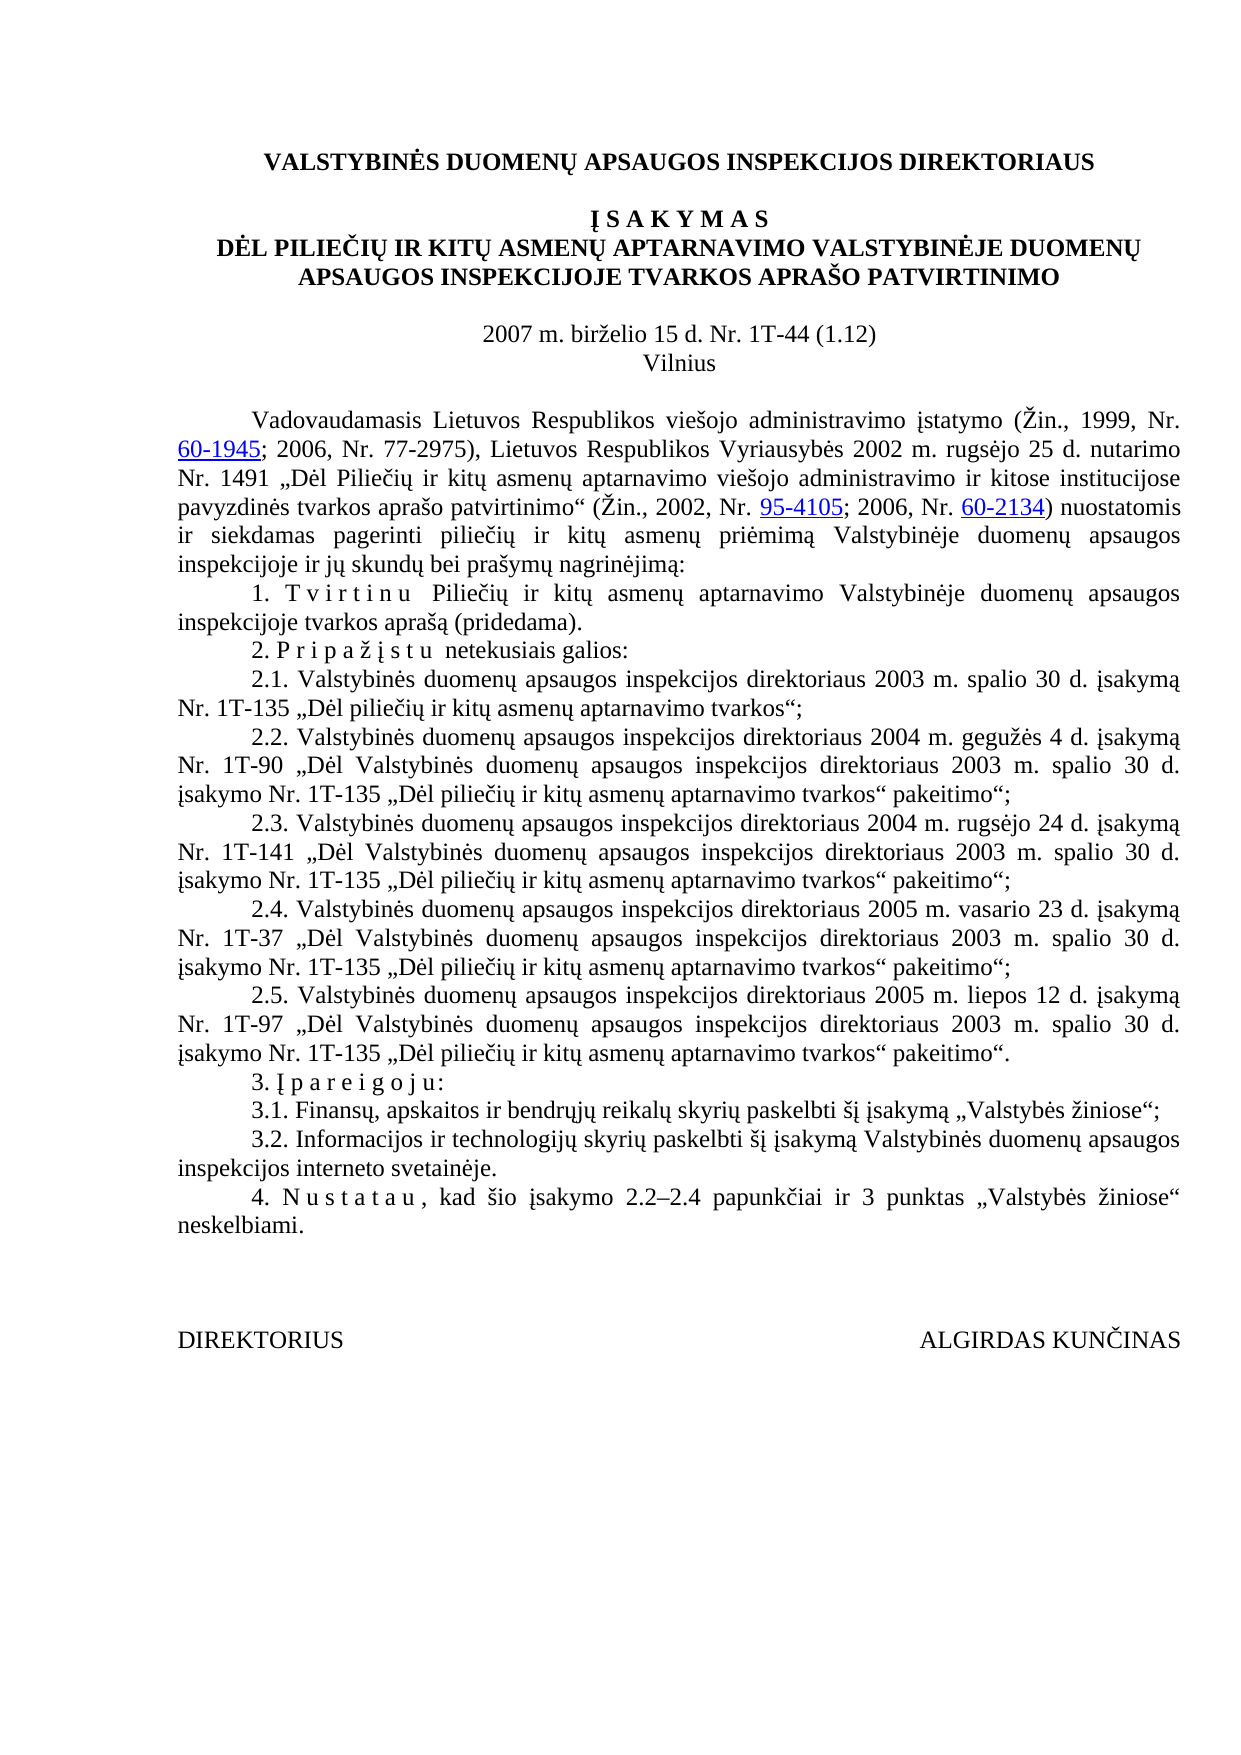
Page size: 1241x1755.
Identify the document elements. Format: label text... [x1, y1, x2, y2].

text 2. Pripažįstu netekusiais galios: [177, 636, 1181, 664]
text 2.1. Valstybinės duomenų apsaugos inspekcijos direktoriaus 2003 m. spalio 30 d. įsakymą Nr. 1T-135 „Dėl piliečių ir kitų asmenų aptarnavimo tvarkos“; [177, 664, 1181, 722]
text 2.5. Valstybinės duomenų apsaugos inspekcijos direktoriaus 2005 m. liepos 12 d. įsakymą Nr. 1T-97 „Dėl Valstybinės duomenų apsaugos inspekcijos direktoriaus 2003 m. spalio 30 d. įsakymo Nr. 1T-135 „Dėl piliečių ir kitų asmenų aptarnavimo tvarkos“ pakeitimo“. [177, 981, 1181, 1067]
text 3.2. Informacijos ir technologijų skyrių paskelbti šį įsakymą Valstybinės duomenų apsaugos inspekcijos interneto svetainėje. [177, 1124, 1181, 1182]
text VALSTYBINĖS DUOMENŲ APSAUGOS INSPEKCIJOS DIREKTORIAUS [177, 147, 1181, 176]
text Vadovaudamasis Lietuvos Respublikos viešojo administravimo įstatymo (Žin., 1999, Nr. 60-1945; 2006, Nr. 77-2975), Lietuvos Respublikos Vyriausybės 2002 m. rugsėjo 25 d. nutarimo Nr. 1491 „Dėl Piliečių ir kitų asmenų aptarnavimo viešojo administravimo ir kitose institucijose pavyzdinės tvarkos aprašo patvirtinimo“ (Žin., 2002, Nr. 95-4105; 2006, Nr. 60-2134) nuostatomis ir siekdamas pagerinti piliečių ir kitų asmenų priėmimą Valstybinėje duomenų apsaugos inspekcijoje ir jų skundų bei prašymų nagrinėjimą: [177, 406, 1181, 578]
text DĖL PILIEČIŲ IR KITŲ ASMENŲ APTARNAVIMO VALSTYBINĖJE DUOMENŲ APSAUGOS INSPEKCIJOJE TVARKOS APRAŠO PATVIRTINIMO [177, 233, 1181, 291]
text 3.1. Finansų, apskaitos ir bendrųjų reikalų skyrių paskelbti šį įsakymą „Valstybės žiniose“; [177, 1096, 1181, 1124]
text 2.3. Valstybinės duomenų apsaugos inspekcijos direktoriaus 2004 m. rugsėjo 24 d. įsakymą Nr. 1T-141 „Dėl Valstybinės duomenų apsaugos inspekcijos direktoriaus 2003 m. spalio 30 d. įsakymo Nr. 1T-135 „Dėl piliečių ir kitų asmenų aptarnavimo tvarkos“ pakeitimo“; [177, 808, 1181, 894]
text 2.4. Valstybinės duomenų apsaugos inspekcijos direktoriaus 2005 m. vasario 23 d. įsakymą Nr. 1T-37 „Dėl Valstybinės duomenų apsaugos inspekcijos direktoriaus 2003 m. spalio 30 d. įsakymo Nr. 1T-135 „Dėl piliečių ir kitų asmenų aptarnavimo tvarkos“ pakeitimo“; [177, 894, 1181, 981]
text 4. Nustatau, kad šio įsakymo 2.2–2.4 papunkčiai ir 3 punktas „Valstybės žiniose“ neskelbiami. [177, 1182, 1181, 1239]
text 1. Tvirtinu Piliečių ir kitų asmenų aptarnavimo Valstybinėje duomenų apsaugos inspekcijoje tvarkos aprašą (pridedama). [177, 578, 1181, 636]
text 3. Įpareigoju: [177, 1067, 1181, 1096]
text 2007 m. birželio 15 d. Nr. 1T-44 (1.12) [177, 319, 1181, 348]
text Vilnius [177, 348, 1181, 377]
text ĮSAKYMAS [177, 204, 1181, 233]
text 2.2. Valstybinės duomenų apsaugos inspekcijos direktoriaus 2004 m. gegužės 4 d. įsakymą Nr. 1T-90 „Dėl Valstybinės duomenų apsaugos inspekcijos direktoriaus 2003 m. spalio 30 d. įsakymo Nr. 1T-135 „Dėl piliečių ir kitų asmenų aptarnavimo tvarkos“ pakeitimo“; [177, 722, 1181, 808]
text DIREKTORIUS ALGIRDAS KUNČINAS [177, 1326, 1181, 1354]
